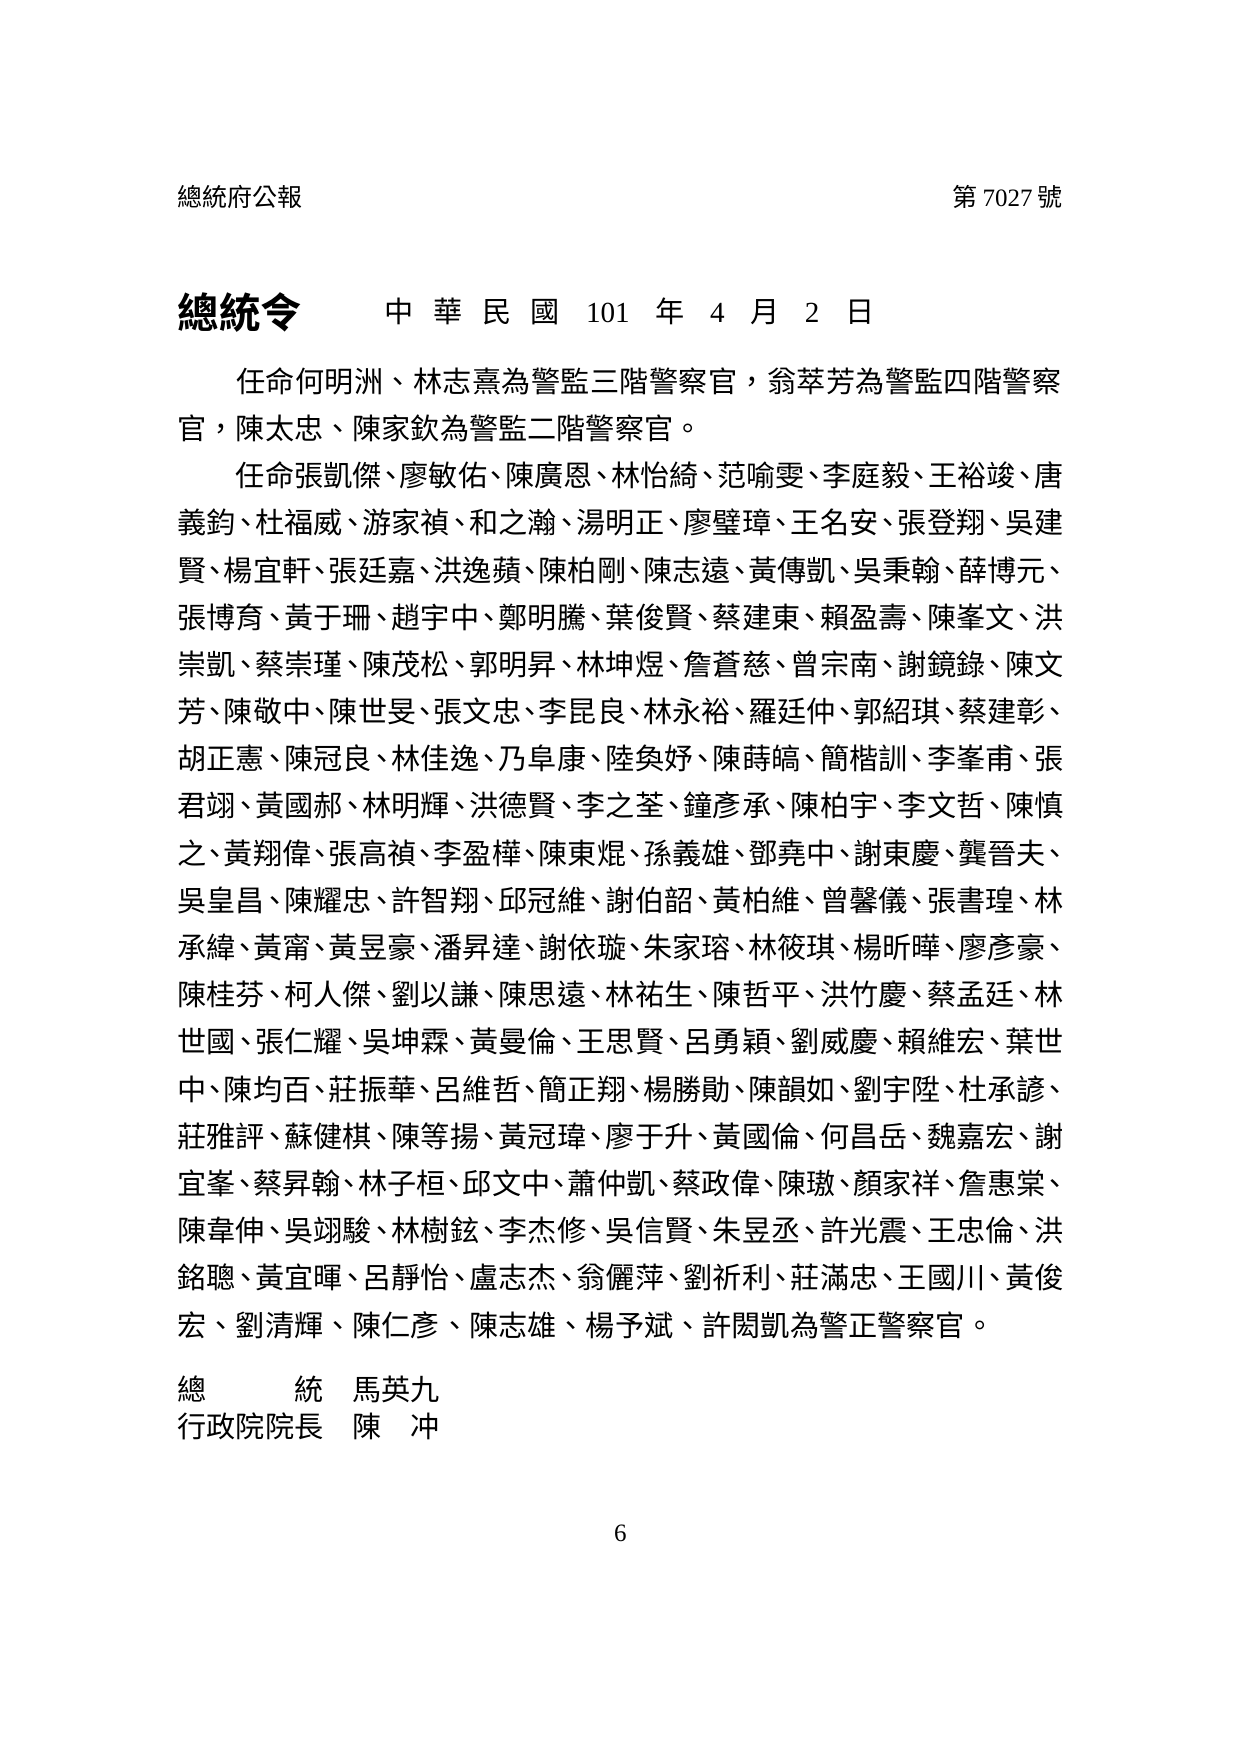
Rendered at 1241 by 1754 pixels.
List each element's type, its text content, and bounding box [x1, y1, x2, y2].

text 行政院院長 陳 冲 [177, 1408, 1063, 1445]
table_header 中華民國101年4月2日 [381, 266, 877, 354]
text 任命張凱傑、廖敏佑、陳廣恩、林怡綺、范喻雯、李庭毅、王裕竣、唐義鈞、杜福威、游家禎、和之瀚、湯明正、廖璧璋、王名安、張登翔、吳建賢、楊宜軒、張廷嘉、洪逸蘋、陳柏剛、陳志遠、黃傳凱、吳秉翰、薛博元、張博育、黃于珊、趙宇中、鄭明騰、葉俊賢、蔡建東、賴盈壽、陳峯文、洪崇凱、蔡崇瑾、陳茂松、郭明昇、林坤煜、詹蒼慈、曾宗南、謝鏡錄、陳文芳、陳敬中、陳世旻、張文忠、李昆良、林永裕、羅廷仲、郭紹琪、蔡建彰、胡正憲、陳冠良、林佳逸、乃阜康、陸奐妤、陳蒔皜、簡楷訓、李峯甫、張君翊、黃國郝、林明輝、洪德賢、李之荃、鐘彥承、陳柏宇、李文哲、陳慎之、黃翔偉、張高禎、李盈樺、陳東焜、孫義雄、鄧堯中、謝東慶、龔晉夫、吳皇昌、陳耀忠、許智翔、邱冠維、謝伯韶、黃柏維、曾馨儀、張書瑝、林承緯、黃甯、黃昱豪、潘昇達、謝依璇、朱家瑢、林筱琪、楊昕曄、廖彥豪、陳桂芬、柯人傑、劉以謙、陳思遠、林祐生、陳哲平、洪竹慶、蔡孟廷、林世國、張仁耀、吳坤霖、黃曼倫、王思賢、呂勇穎、劉威慶、賴維宏、葉世中、陳均百、莊振華、呂維哲、簡正翔、楊勝勛、陳韻如、劉宇陞、杜承諺、莊雅評、蘇健棋、陳等揚、黃冠瑋、廖于升、黃國倫、何昌岳、魏嘉宏、謝宜峯、蔡昇翰、林子桓、邱文中、蕭仲凱、蔡政偉、陳璈、顏家祥、詹惠棠、陳韋伸、吳翊駿、林樹鉉、李杰修、吳信賢、朱昱丞、許光震、王忠倫、洪銘聰、黃宜暉、呂靜怡、盧志杰、翁儷萍、劉祈利、莊滿忠、王國川、黃俊宏、劉清輝、陳仁彥、陳志雄、楊予斌、許閎凱為警正警察官。 [177, 449, 1063, 1345]
text 任命何明洲、林志熹為警監三階警察官，翁萃芳為警監四階警察官，陳太忠、陳家欽為警監二階警察官。 [177, 354, 1063, 449]
text 總 統 馬英九 [177, 1370, 1063, 1408]
table_header 總統令 [174, 266, 381, 354]
